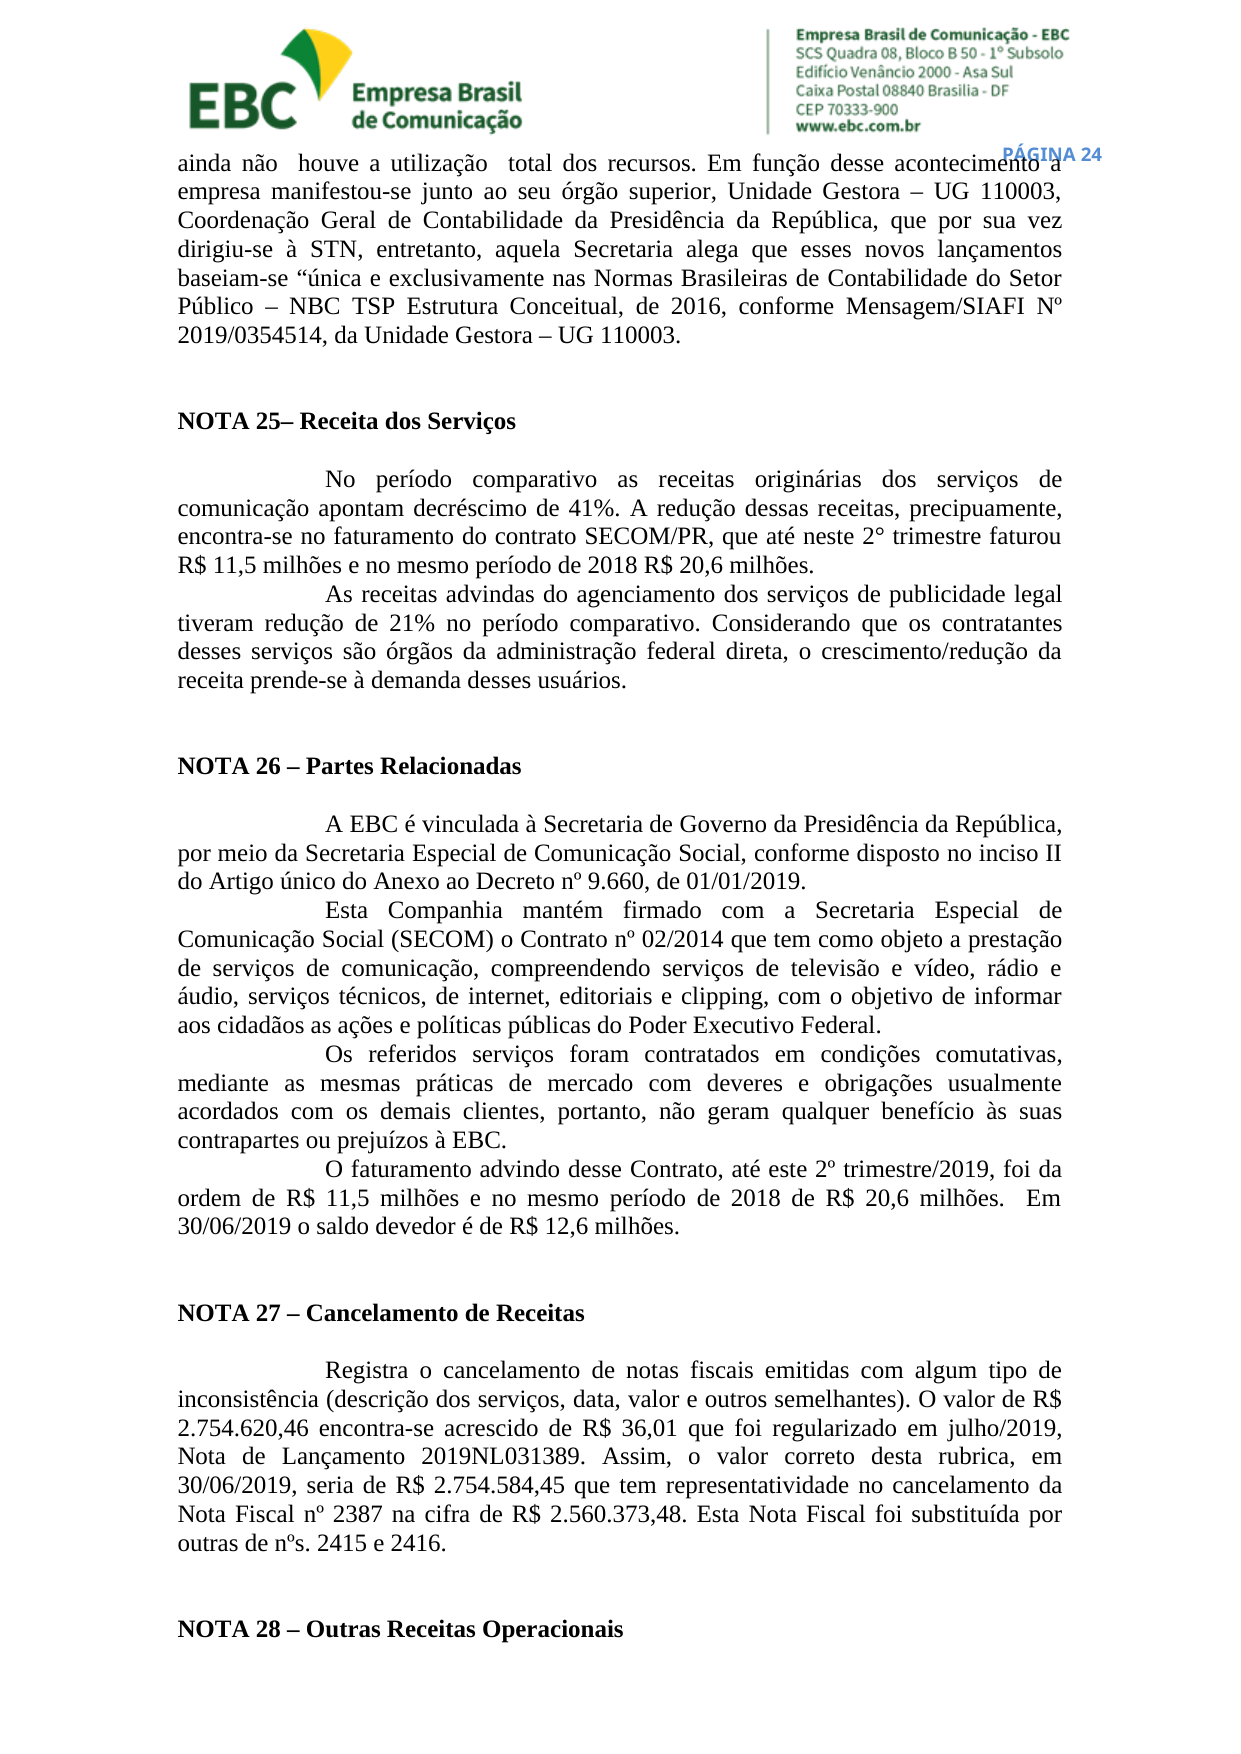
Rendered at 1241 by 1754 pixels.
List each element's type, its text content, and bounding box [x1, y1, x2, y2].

text NOTA 27 – Cancelamento de Receitas [177, 1298, 1063, 1326]
text Os referidos serviços foram contratados em condições comutativas, mediante as mesmas práticas de mercado com deveres e obrigações usualmente acordados com os demais clientes, portanto, não geram qualquer benefício às suas contrapartes ou prejuízos à EBC. [177, 1039, 1063, 1154]
text Esta Companhia mantém firmado com a Secretaria Especial de Comunicação Social (SECOM) o Contrato nº 02/2014 que tem como objeto a prestação de serviços de comunicação, compreendendo serviços de televisão e vídeo, rádio e áudio, serviços técnicos, de internet, editoriais e clipping, com o objetivo de informar aos cidadãos as ações e políticas públicas do Poder Executivo Federal. [177, 895, 1063, 1039]
text O valor de R$ 12.860.262,40 encontra representatividade nos registros contábeis realizados pela Contabilidade da Secretaria do Tesouro Nacional – STN, no valor de R$ 12.736.262,40, Nota de Sistema 2019NS000301, que se referem a saldos de contas de controle de recursos financeiros transferidos por meio de Termo de Execução Descentralizada – TED, nos exercícios de 2013 a 2018, que são transferências financeiras realizadas entre órgãos do Orçamento Federal. As despesas custeadas com esses recursos foram contabilizadas na EBC no respetivo período de competência ou ainda não houve a utilização total dos recursos. Em função desse acontecimento a empresa manifestou-se junto ao seu órgão superior, Unidade Gestora – UG 110003, Coordenação Geral de Contabilidade da Presidência da República, que por sua vez dirigiu-se à STN, entretanto, aquela Secretaria alega que esses novos lançamentos baseiam-se “única e exclusivamente nas Normas Brasileiras de Contabilidade do Setor Público – NBC TSP Estrutura Conceitual, de 2016, conforme Mensagem/SIAFI Nº 2019/0354514, da Unidade Gestora – UG 110003. [177, 148, 1063, 349]
text NOTA 28 – Outras Receitas Operacionais [177, 1614, 1063, 1643]
text A EBC é vinculada à Secretaria de Governo da Presidência da República, por meio da Secretaria Especial de Comunicação Social, conforme disposto no inciso II do Artigo único do Anexo ao Decreto nº 9.660, de 01/01/2019. [177, 809, 1063, 895]
text NOTA 25– Receita dos Serviços [177, 406, 1063, 435]
text Registra o cancelamento de notas fiscais emitidas com algum tipo de inconsistência (descrição dos serviços, data, valor e outros semelhantes). O valor de R$ 2.754.620,46 encontra-se acrescido de R$ 36,01 que foi regularizado em julho/2019, Nota de Lançamento 2019NL031389. Assim, o valor correto desta rubrica, em 30/06/2019, seria de R$ 2.754.584,45 que tem representatividade no cancelamento da Nota Fiscal nº 2387 na cifra de R$ 2.560.373,48. Esta Nota Fiscal foi substituída por outras de nºs. 2415 e 2416. [177, 1355, 1063, 1556]
text NOTA 26 – Partes Relacionadas [177, 751, 1063, 780]
text O faturamento advindo desse Contrato, até este 2º trimestre/2019, foi da ordem de R$ 11,5 milhões e no mesmo período de 2018 de R$ 20,6 milhões. Em 30/06/2019 o saldo devedor é de R$ 12,6 milhões. [177, 1154, 1063, 1240]
text No período comparativo as receitas originárias dos serviços de comunicação apontam decréscimo de 41%. A redução dessas receitas, precipuamente, encontra-se no faturamento do contrato SECOM/PR, que até neste 2° trimestre faturou R$ 11,5 milhões e no mesmo período de 2018 R$ 20,6 milhões. [177, 464, 1063, 579]
text As receitas advindas do agenciamento dos serviços de publicidade legal tiveram redução de 21% no período comparativo. Considerando que os contratantes desses serviços são órgãos da administração federal direta, o crescimento/redução da receita prende-se à demanda desses usuários. [177, 579, 1063, 694]
